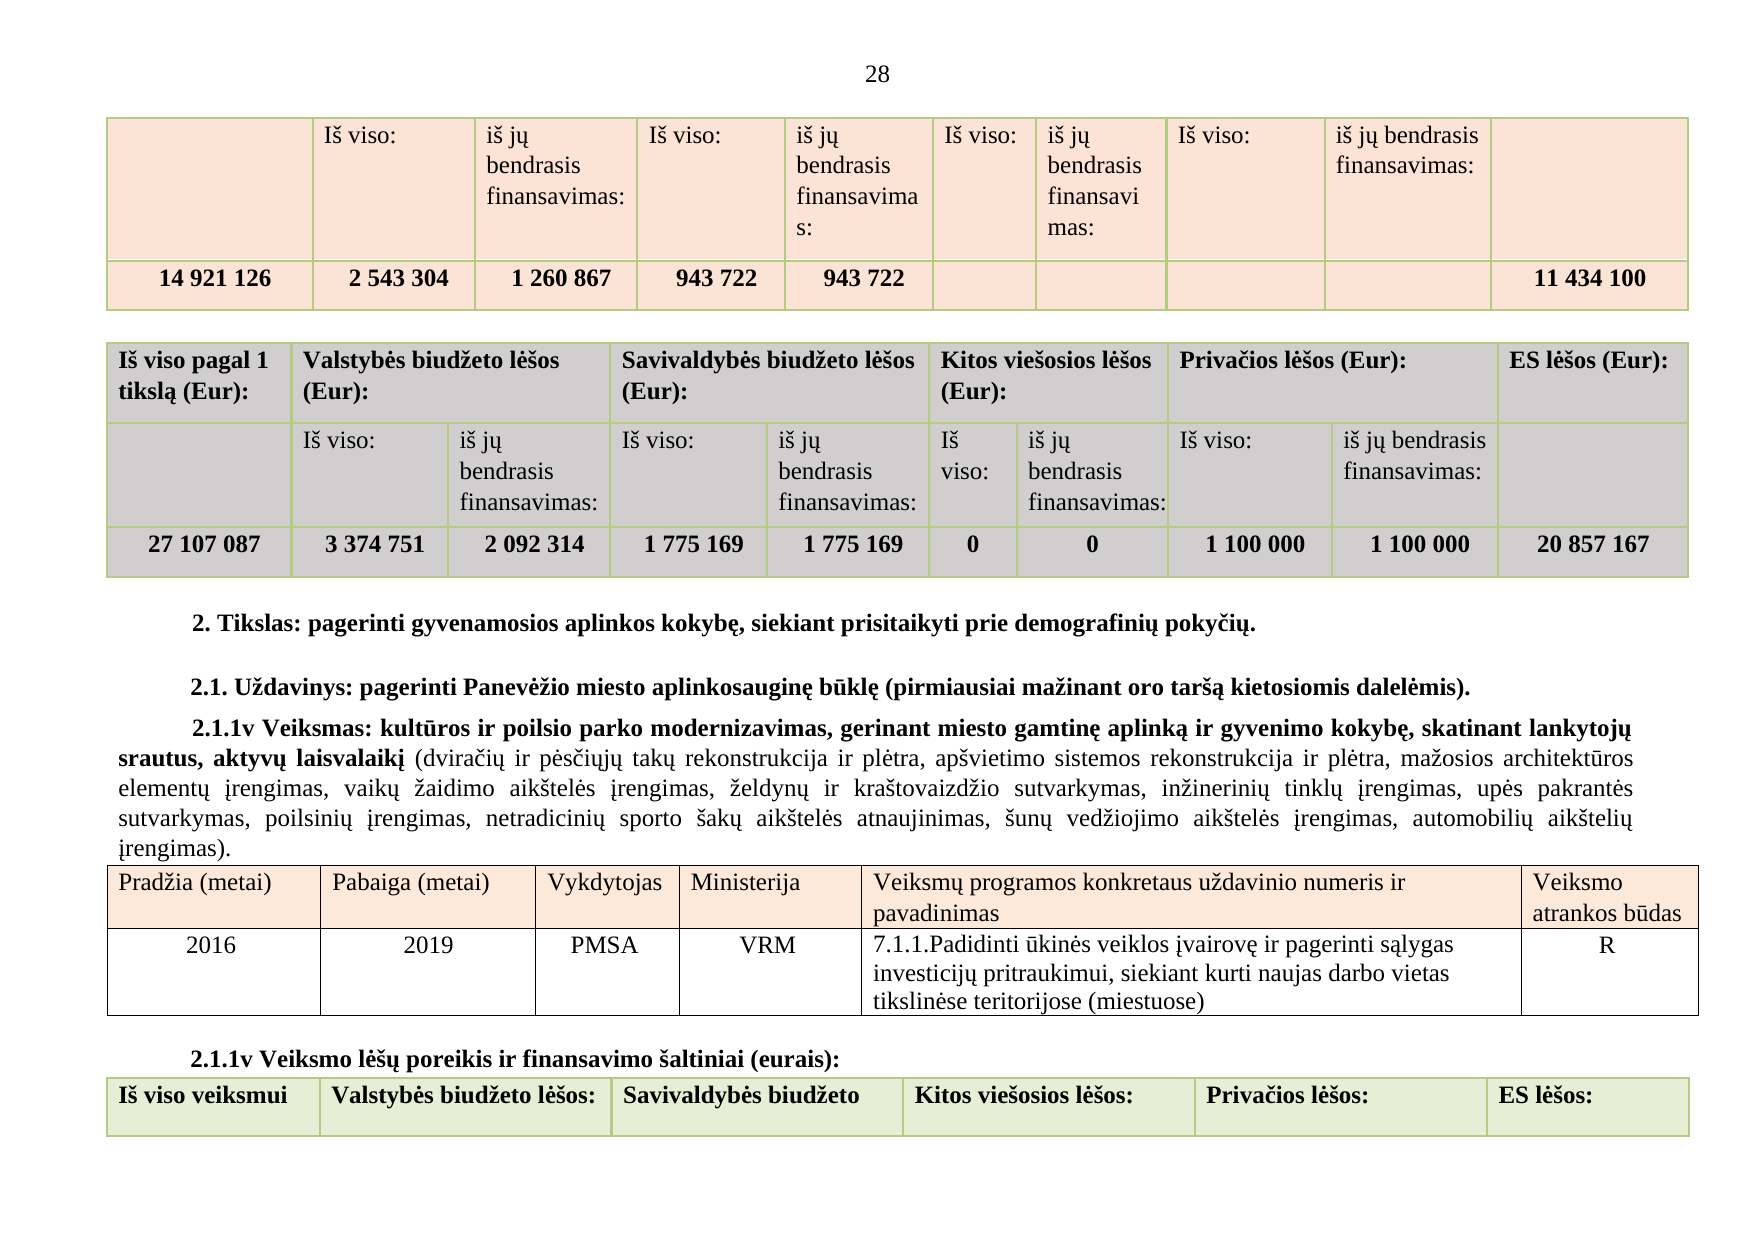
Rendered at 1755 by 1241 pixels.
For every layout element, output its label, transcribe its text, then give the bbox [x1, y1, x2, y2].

text 2.1.1v Veiksmas: kultūros ir poilsio parko modernizavimas, gerinant miesto gamtinę aplinką ir gyvenimo kokybę, skatinant lankytojų srautus, aktyvų laisvalaikį (dviračių ir pėsčiųjų takų rekonstrukcija ir plėtra, apšvietimo sistemos rekonstrukcija ir plėtra, mažosios architektūros elementų įrengimas, vaikų žaidimo aikštelės įrengimas, želdynų ir kraštovaizdžio sutvarkymas, inžinerinių tinklų įrengimas, upės pakrantės sutvarkymas, poilsinių įrengimas, netradicinių sporto šakų aikštelės atnaujinimas, šunų vedžiojimo aikštelės įrengimas, automobilių aikštelių įrengimas). [118, 713, 1635, 862]
table_header Pradžia (metai) [108, 866, 320, 928]
table_cell 943 722 [786, 262, 932, 309]
table_cell [934, 262, 1035, 309]
table_cell Iš viso: [293, 424, 447, 526]
table_cell PMSA [536, 929, 679, 1014]
table_header Pabaiga (metai) [321, 866, 535, 928]
table_cell 3 374 751 [293, 528, 447, 576]
table_cell iš jų bendrasis finansavimas: [1326, 119, 1490, 259]
table_cell 1 260 867 [476, 262, 636, 309]
table_cell 2019 [321, 929, 535, 1014]
table_header Veiksmo atrankos būdas [1522, 866, 1698, 928]
table_cell Iš viso: [1169, 424, 1331, 526]
table_cell 2 092 314 [449, 528, 609, 576]
table_cell [1037, 262, 1165, 309]
table_header Ministerija [680, 866, 861, 928]
table_cell 2016 [108, 929, 320, 1014]
table_cell iš jų bendrasis finansavimas: [476, 119, 636, 259]
table_header Kitos viešosios lėšos (Eur): [930, 344, 1167, 422]
table_cell 2 543 304 [314, 262, 474, 309]
text 2. Tikslas: pagerinti gyvenamosios aplinkos kokybę, siekiant prisitaikyti prie demografinių pokyčių. [192, 608, 1636, 637]
table_cell Iš viso: [314, 119, 474, 259]
table_cell 1 775 169 [611, 528, 766, 576]
table_header Savivaldybės biudžeto lėšos (Eur): [611, 344, 928, 422]
table_cell VRM [680, 929, 861, 1014]
table_cell [108, 119, 312, 259]
table_header Vykdytojas [536, 866, 679, 928]
table_cell 11 434 100 [1492, 262, 1687, 309]
table_cell [1499, 424, 1687, 526]
text 2.1.1v Veiksmo lėšų poreikis ir finansavimo šaltiniai (eurais): [190, 1044, 1636, 1073]
text 2.1. Uždavinys: pagerinti Panevėžio miesto aplinkosauginę būklę (pirmiausiai mažinant oro taršą kietosiomis dalelėmis). [190, 672, 1636, 700]
table_cell 943 722 [638, 262, 784, 309]
table_cell Iš viso: [611, 424, 766, 526]
table_cell Iš viso: [934, 119, 1035, 259]
table_cell [1169, 263, 1323, 308]
table_cell 1 100 000 [1169, 528, 1331, 576]
table_cell iš jų bendrasis finansavimas: [1333, 424, 1497, 526]
table_cell iš jų bendrasis finansavimas: [768, 424, 928, 526]
table_header Iš viso pagal 1 tikslą (Eur): [108, 344, 290, 422]
table_header Valstybės biudžeto lėšos: [321, 1079, 610, 1135]
table_header Privačios lėšos (Eur): [1169, 344, 1497, 422]
table_cell 0 [1018, 528, 1167, 576]
table_cell iš jų bendrasis finansavimas: [449, 424, 609, 526]
table_cell [1492, 119, 1687, 259]
table_header ES lėšos (Eur): [1499, 344, 1687, 422]
table_cell 0 [930, 528, 1016, 576]
table_cell iš jų bendrasis finansavimas: [1018, 424, 1167, 526]
table_cell R [1522, 929, 1698, 1014]
table_header Kitos viešosios lėšos: [904, 1079, 1194, 1135]
table_header Privačios lėšos: [1196, 1079, 1486, 1135]
table_cell iš jų bendrasis finansavi mas: [1037, 119, 1165, 259]
table_cell [1326, 262, 1490, 309]
table_cell 14 921 126 [108, 262, 312, 309]
table_header Valstybės biudžeto lėšos (Eur): [293, 344, 609, 422]
table_cell iš jų bendrasis finansavima s: [786, 119, 932, 259]
table_cell [108, 424, 290, 526]
table_cell 20 857 167 [1499, 528, 1687, 576]
table_cell Iš viso: [930, 424, 1016, 526]
table_header Iš viso veiksmui [108, 1079, 319, 1135]
table_cell Iš viso: [638, 119, 784, 259]
table_header ES lėšos: [1488, 1079, 1688, 1135]
table_cell 1 775 169 [768, 528, 928, 576]
table_cell Iš viso: [1168, 119, 1324, 259]
table_cell 27 107 087 [108, 528, 290, 576]
table_header Veiksmų programos konkretaus uždavinio numeris ir pavadinimas [862, 866, 1521, 928]
table_cell 7.1.1.Padidinti ūkinės veiklos įvairovę ir pagerinti sąlygas investicijų pritraukimui, siekiant kurti naujas darbo vietas tikslinėse teritorijose (miestuose) [862, 929, 1521, 1014]
table_cell 1 100 000 [1333, 528, 1497, 576]
table_header Savivaldybės biudžeto [613, 1079, 902, 1135]
